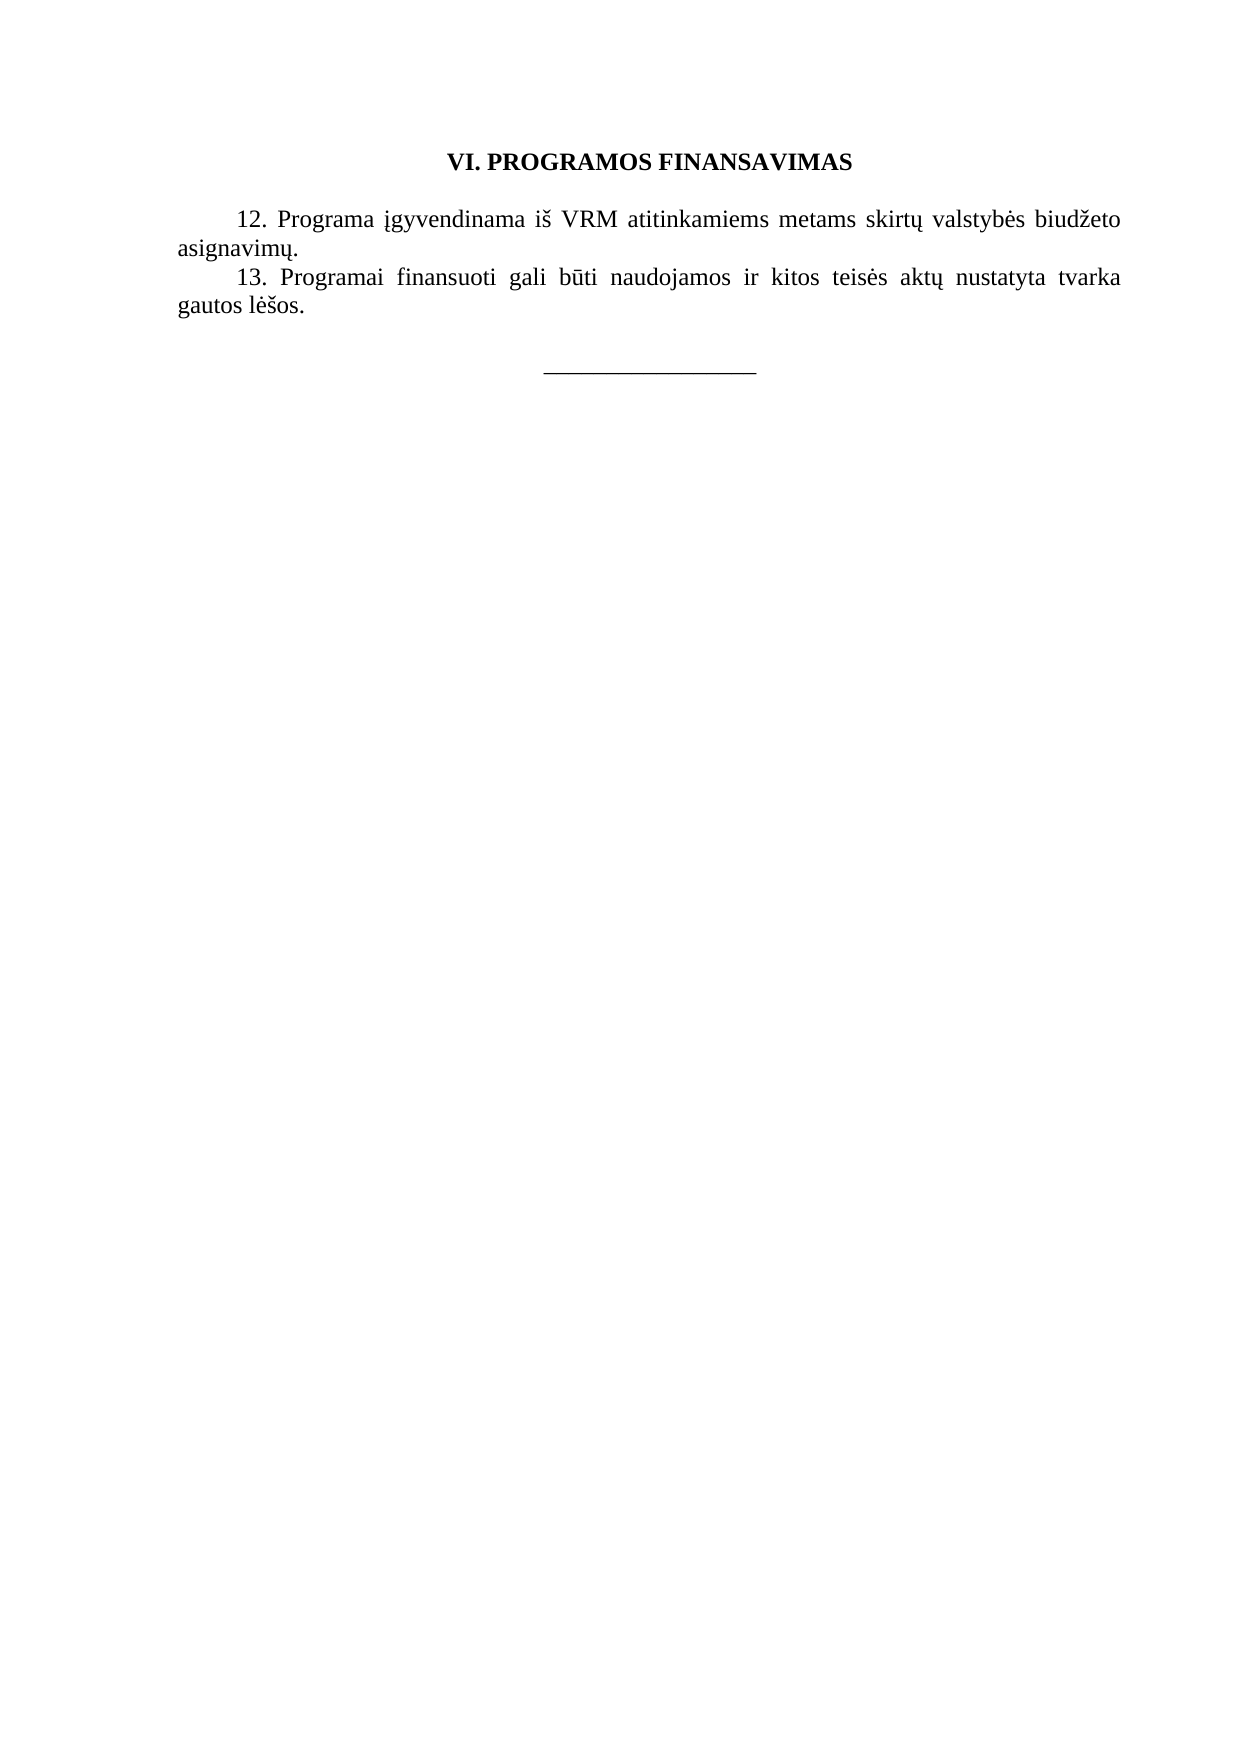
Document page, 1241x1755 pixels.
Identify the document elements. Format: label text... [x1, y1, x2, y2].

text VI. PROGRAMOS FINANSAVIMAS [177, 147, 1122, 176]
text 13. Programai finansuoti gali būti naudojamos ir kitos teisės aktų nustatyta tvarka gautos lėšos. [177, 262, 1122, 319]
text 12. Programa įgyvendinama iš VRM atitinkamiems metams skirtų valstybės biudžeto asignavimų. [177, 204, 1122, 262]
text _________________ [177, 348, 1122, 377]
